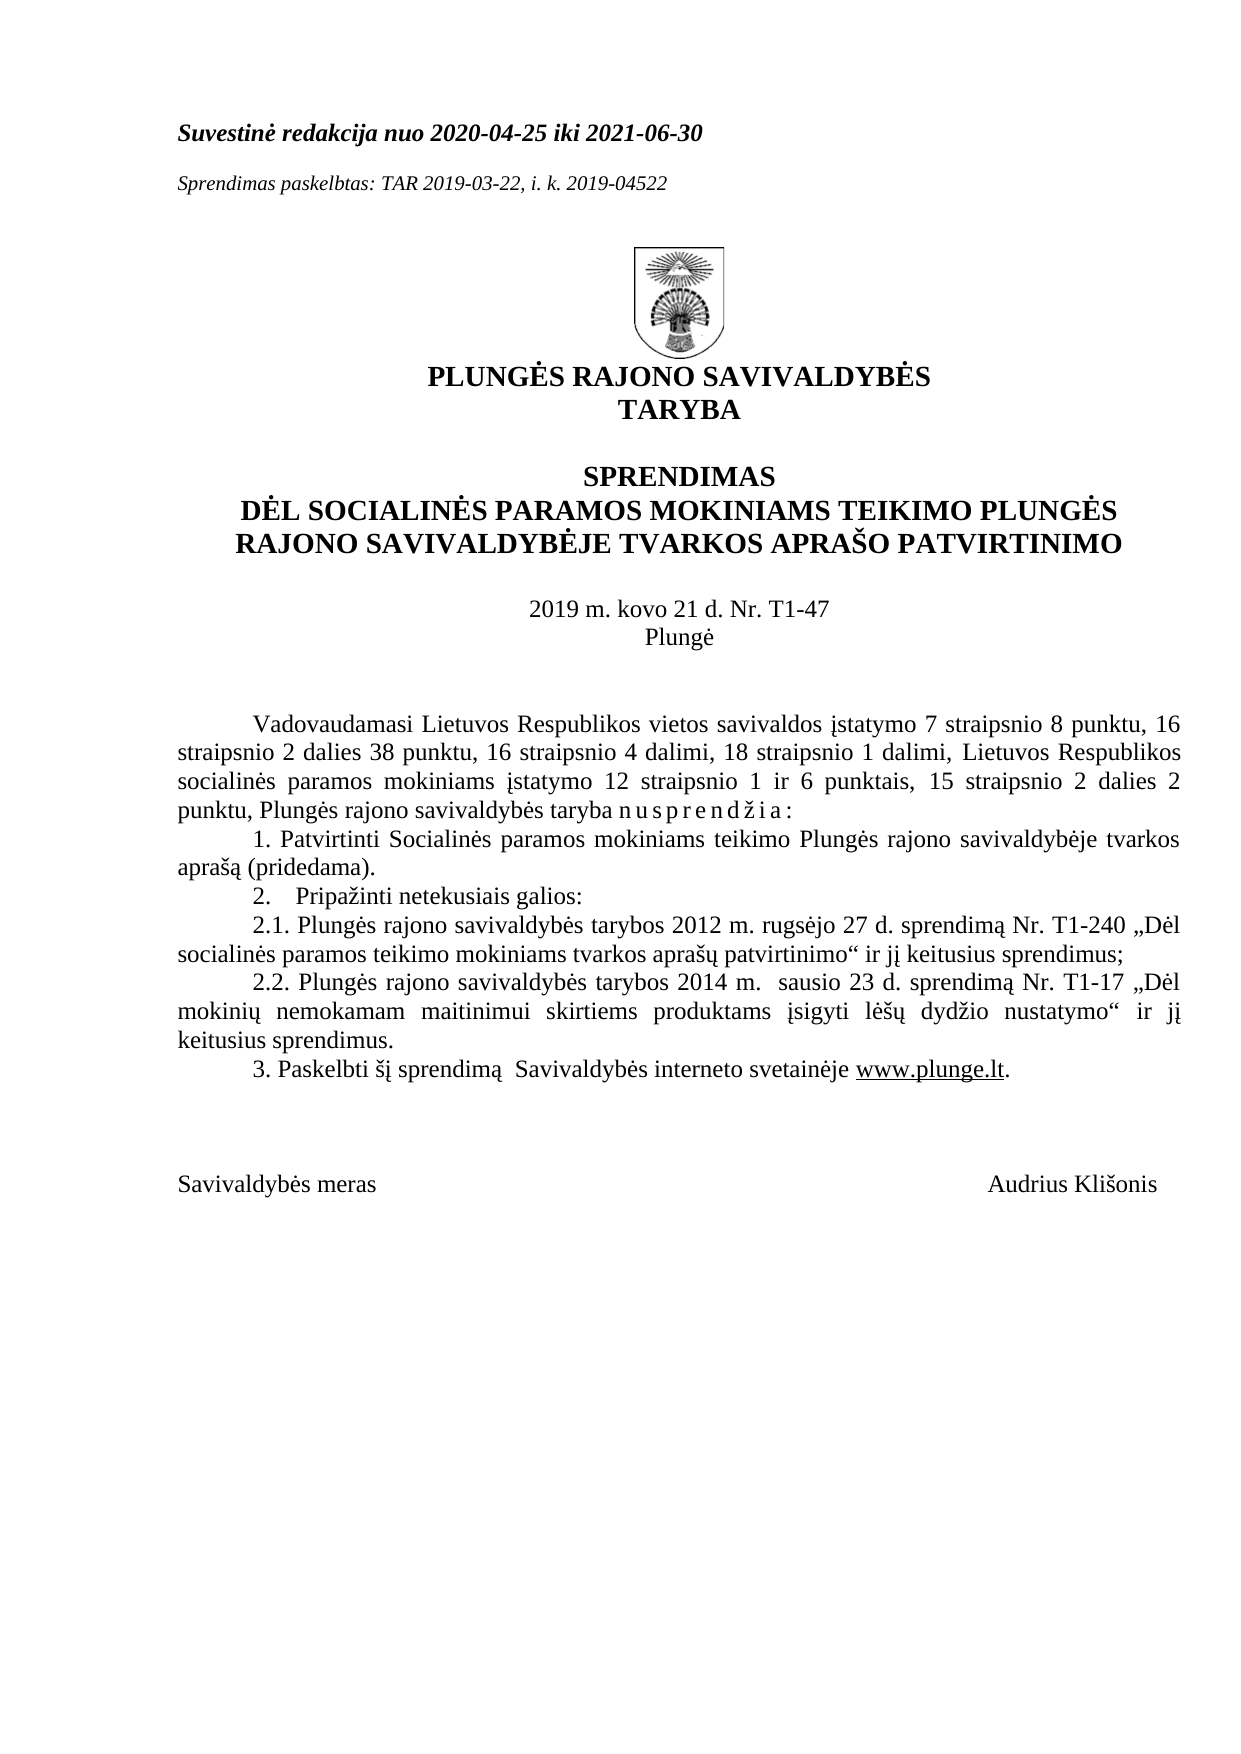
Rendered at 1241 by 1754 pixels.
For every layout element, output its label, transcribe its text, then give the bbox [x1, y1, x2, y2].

text PLUNGĖS RAJONO SAVIVALDYBĖS [177, 359, 1181, 392]
text Suvestinė redakcija nuo 2020-04-25 iki 2021-06-30 [177, 118, 1181, 147]
text 2.2. Plungės rajono savivaldybės tarybos 2014 m. sausio 23 d. sprendimą Nr. T1-17 „Dėl mokinių nemokamam maitinimui skirtiems produktams įsigyti lėšų dydžio nustatymo“ ir jį keitusius sprendimus. [177, 967, 1181, 1054]
text SPRENDIMAS [177, 459, 1181, 493]
text Plungė [177, 622, 1181, 651]
text 2019 m. kovo 21 d. Nr. T1-47 [177, 594, 1181, 622]
text DĖL SOCIALINĖS PARAMOS MOKINIAMS TEIKIMO PLUNGĖS RAJONO SAVIVALDYBĖJE TVARKOS APRAŠO PATVIRTINIMO [177, 493, 1181, 560]
text TARYBA [177, 392, 1181, 426]
text 2.1. Plungės rajono savivaldybės tarybos 2012 m. rugsėjo 27 d. sprendimą Nr. T1-240 „Dėl socialinės paramos teikimo mokiniams tvarkos aprašų patvirtinimo“ ir jį keitusius sprendimus; [177, 910, 1181, 967]
text 2. Pripažinti netekusiais galios: [177, 881, 1181, 910]
text Vadovaudamasi Lietuvos Respublikos vietos savivaldos įstatymo 7 straipsnio 8 punktu, 16 straipsnio 2 dalies 38 punktu, 16 straipsnio 4 dalimi, 18 straipsnio 1 dalimi, Lietuvos Respublikos socialinės paramos mokiniams įstatymo 12 straipsnio 1 ir 6 punktais, 15 straipsnio 2 dalies 2 punktu, Plungės rajono savivaldybės taryba nusprendžia: [177, 709, 1181, 824]
text Sprendimas paskelbtas: TAR 2019-03-22, i. k. 2019-04522 [177, 171, 1181, 195]
text 1. Patvirtinti Socialinės paramos mokiniams teikimo Plungės rajono savivaldybėje tvarkos aprašą (pridedama). [177, 824, 1181, 881]
text 3. Paskelbti šį sprendimą Savivaldybės interneto svetainėje www.plunge.lt. [177, 1054, 1181, 1082]
text Savivaldybės meras Audrius Klišonis [177, 1169, 1181, 1197]
